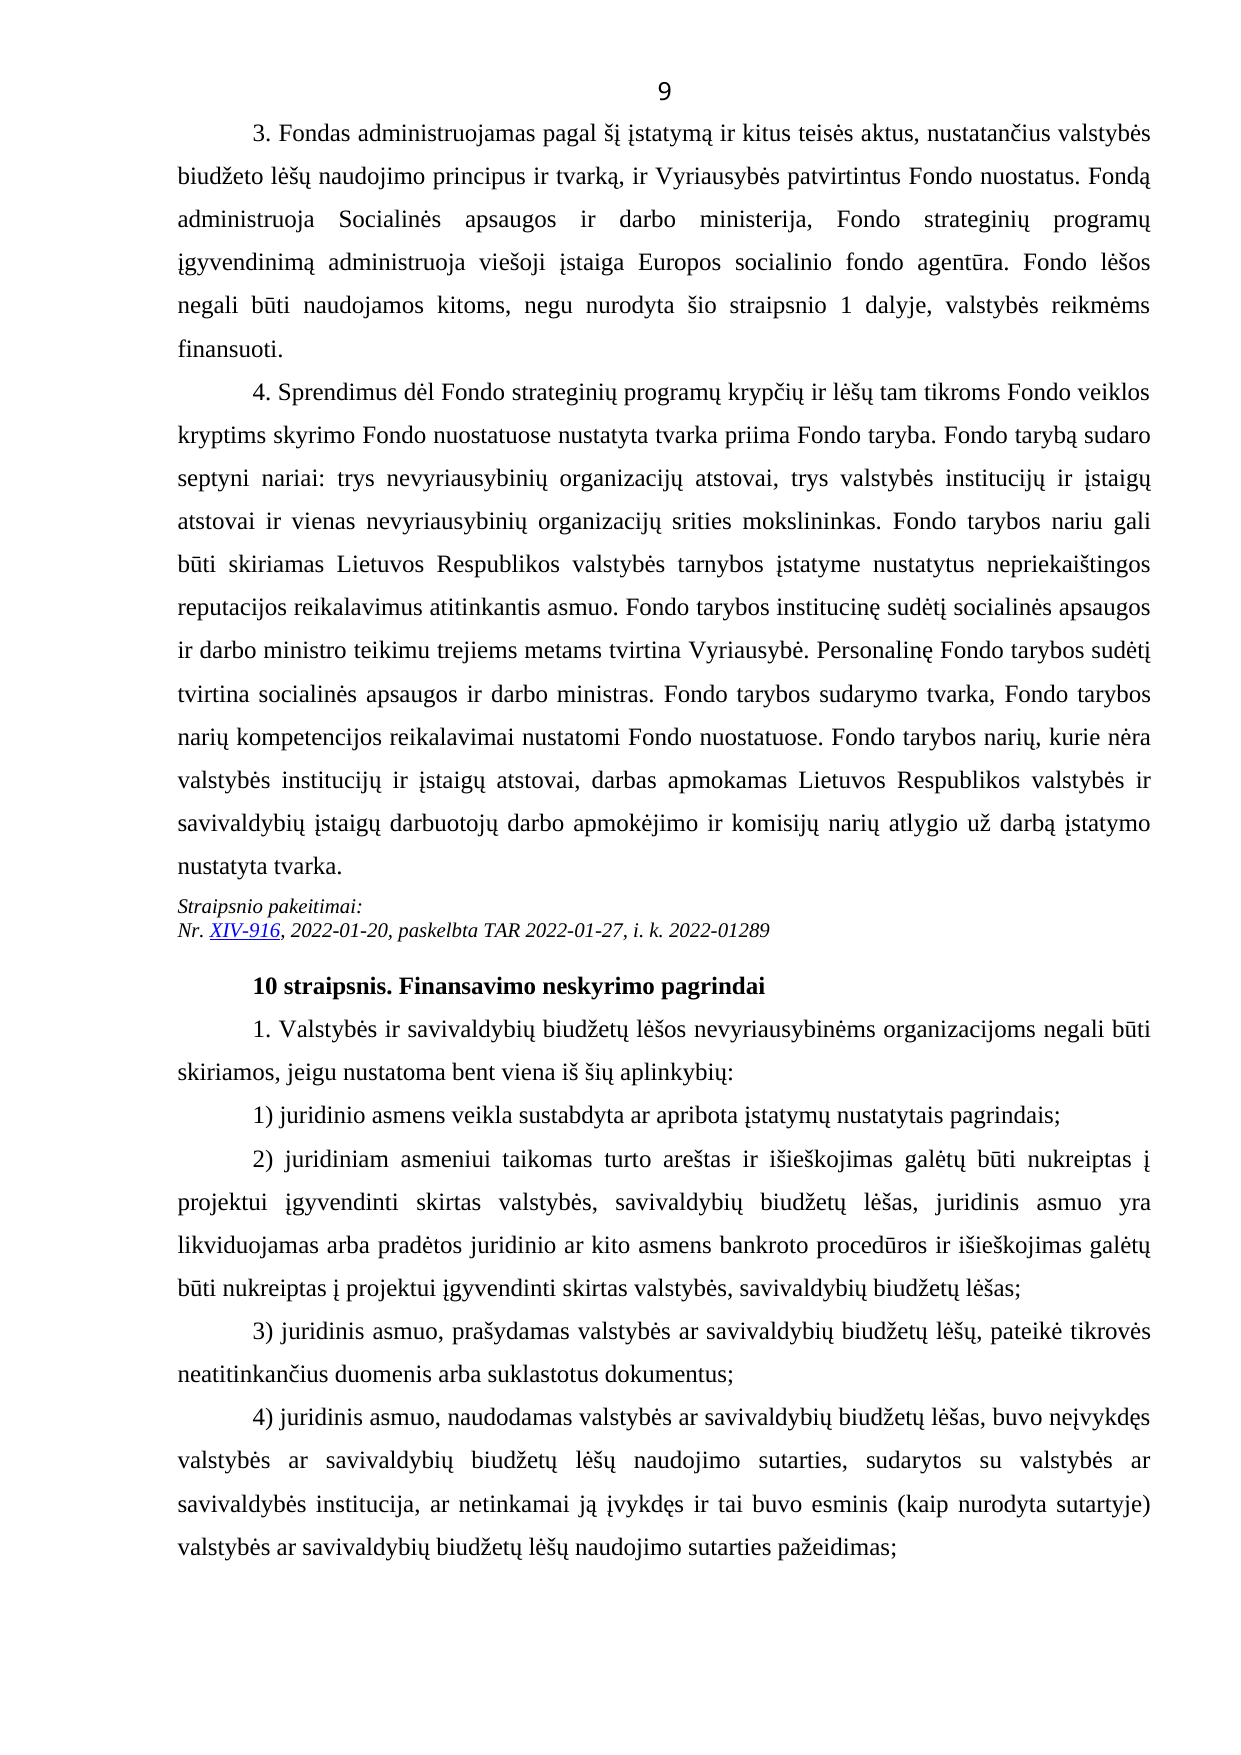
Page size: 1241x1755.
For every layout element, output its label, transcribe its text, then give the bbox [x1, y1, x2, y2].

text 3) juridinis asmuo, prašydamas valstybės ar savivaldybių biudžetų lėšų, pateikė tikrovės neatitinkančius duomenis arba suklastotus dokumentus; [177, 1316, 1152, 1388]
text Straipsnio pakeitimai: [177, 894, 1152, 918]
text 1. Valstybės ir savivaldybių biudžetų lėšos nevyriausybinėms organizacijoms negali būti skiriamos, jeigu nustatoma bent viena iš šių aplinkybių: [177, 1014, 1152, 1086]
text 10 straipsnis. Finansavimo neskyrimo pagrindai [177, 971, 1152, 1000]
text 2) juridiniam asmeniui taikomas turto areštas ir išieškojimas galėtų būti nukreiptas į projektui įgyvendinti skirtas valstybės, savivaldybių biudžetų lėšas, juridinis asmuo yra likviduojamas arba pradėtos juridinio ar kito asmens bankroto procedūros ir išieškojimas galėtų būti nukreiptas į projektui įgyvendinti skirtas valstybės, savivaldybių biudžetų lėšas; [177, 1144, 1152, 1302]
text 4. Sprendimus dėl Fondo strateginių programų krypčių ir lėšų tam tikroms Fondo veiklos kryptims skyrimo Fondo nuostatuose nustatyta tvarka priima Fondo taryba. Fondo tarybą sudaro septyni nariai: trys nevyriausybinių organizacijų atstovai, trys valstybės institucijų ir įstaigų atstovai ir vienas nevyriausybinių organizacijų srities mokslininkas. Fondo tarybos nariu gali būti skiriamas Lietuvos Respublikos valstybės tarnybos įstatyme nustatytus nepriekaištingos reputacijos reikalavimus atitinkantis asmuo. Fondo tarybos institucinę sudėtį socialinės apsaugos ir darbo ministro teikimu trejiems metams tvirtina Vyriausybė. Personalinę Fondo tarybos sudėtį tvirtina socialinės apsaugos ir darbo ministras. Fondo tarybos sudarymo tvarka, Fondo tarybos narių kompetencijos reikalavimai nustatomi Fondo nuostatuose. Fondo tarybos narių, kurie nėra valstybės institucijų ir įstaigų atstovai, darbas apmokamas Lietuvos Respublikos valstybės ir savivaldybių įstaigų darbuotojų darbo apmokėjimo ir komisijų narių atlygio už darbą įstatymo nustatyta tvarka. [177, 377, 1152, 880]
text 4) juridinis asmuo, naudodamas valstybės ar savivaldybių biudžetų lėšas, buvo neįvykdęs valstybės ar savivaldybių biudžetų lėšų naudojimo sutarties, sudarytos su valstybės ar savivaldybės institucija, ar netinkamai ją įvykdęs ir tai buvo esminis (kaip nurodyta sutartyje) valstybės ar savivaldybių biudžetų lėšų naudojimo sutarties pažeidimas; [177, 1402, 1152, 1561]
text Nr. XIV-916, 2022-01-20, paskelbta TAR 2022-01-27, i. k. 2022-01289 [177, 918, 1152, 942]
text 1) juridinio asmens veikla sustabdyta ar apribota įstatymų nustatytais pagrindais; [177, 1101, 1152, 1129]
text 3. Fondas administruojamas pagal šį įstatymą ir kitus teisės aktus, nustatančius valstybės biudžeto lėšų naudojimo principus ir tvarką, ir Vyriausybės patvirtintus Fondo nuostatus. Fondą administruoja Socialinės apsaugos ir darbo ministerija, Fondo strateginių programų įgyvendinimą administruoja viešoji įstaiga Europos socialinio fondo agentūra. Fondo lėšos negali būti naudojamos kitoms, negu nurodyta šio straipsnio 1 dalyje, valstybės reikmėms finansuoti. [177, 118, 1152, 362]
